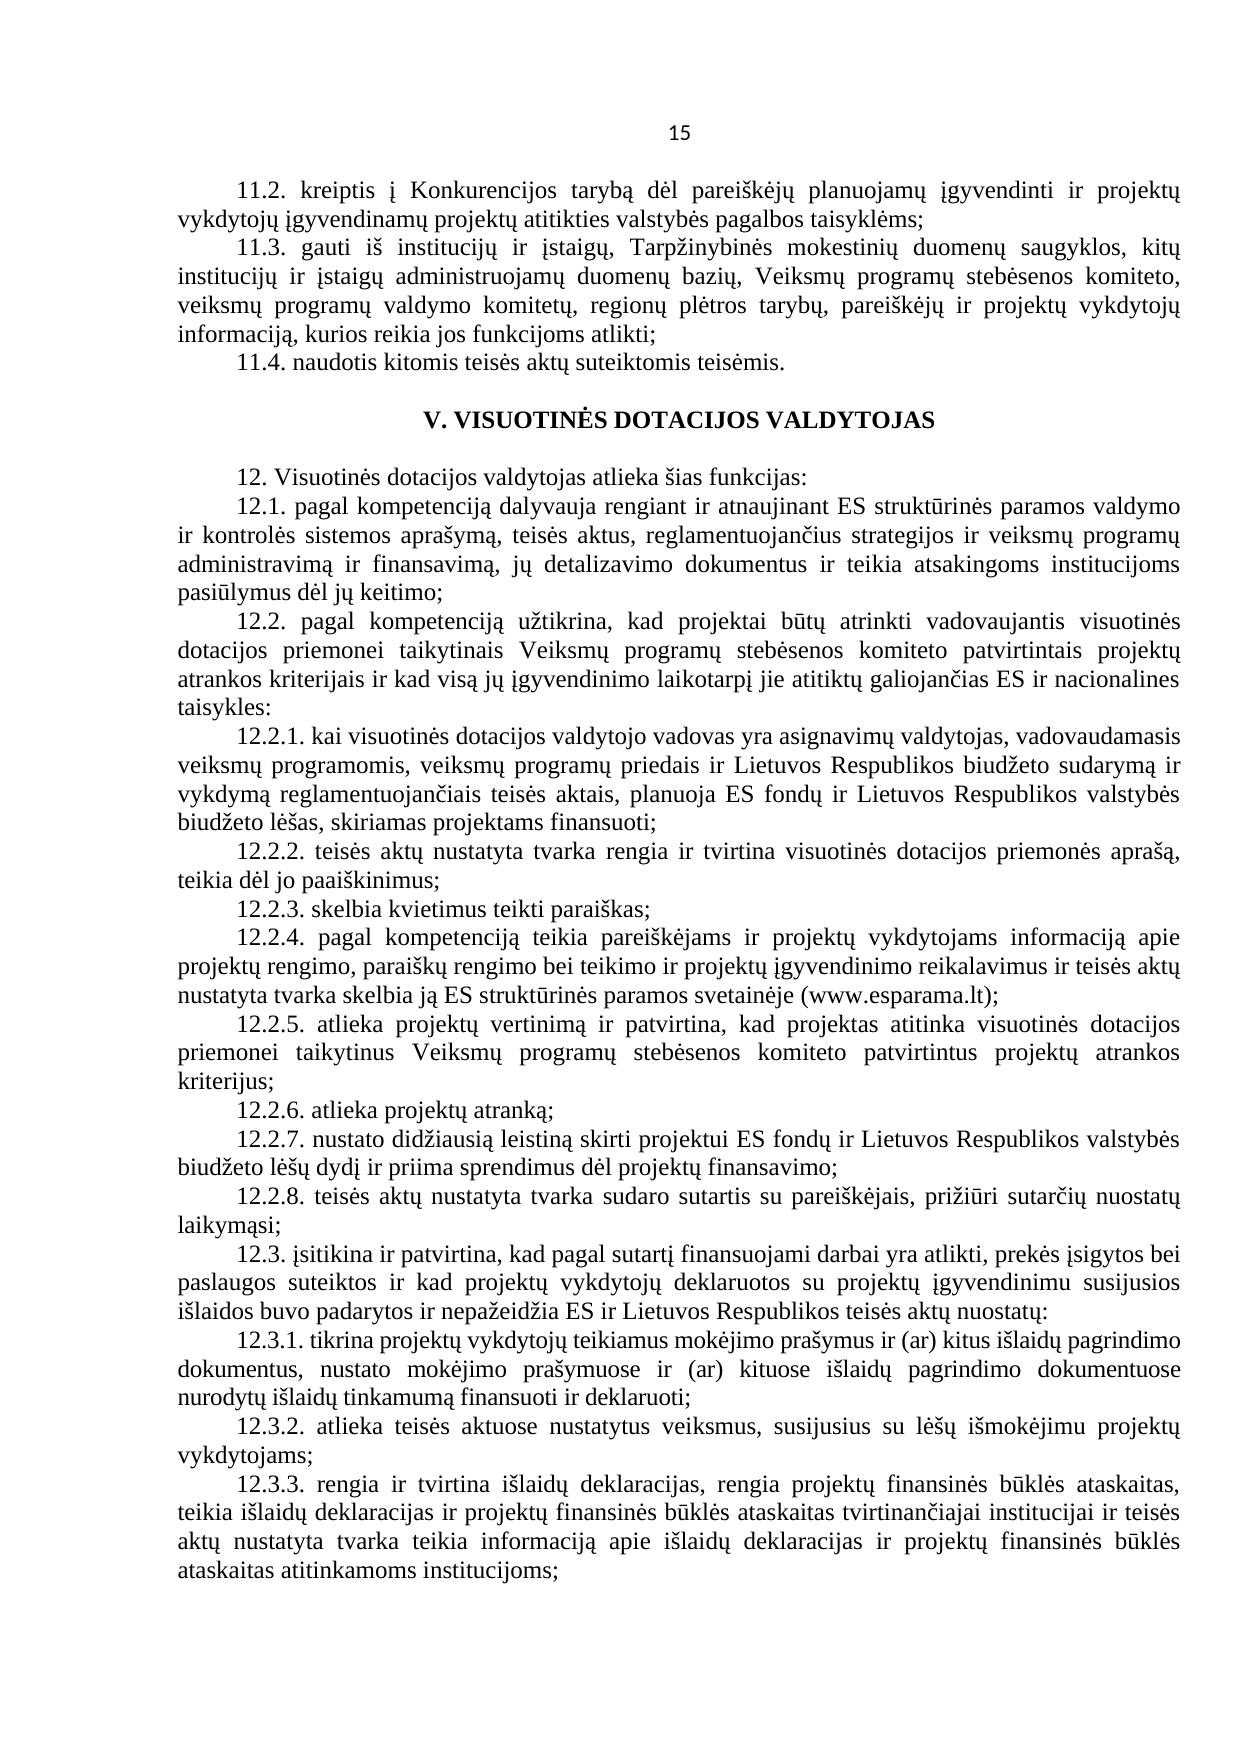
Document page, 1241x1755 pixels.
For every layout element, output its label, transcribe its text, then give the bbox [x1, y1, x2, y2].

text 12. Visuotinės dotacijos valdytojas atlieka šias funkcijas: [177, 462, 1181, 491]
text 12.2. pagal kompetenciją užtikrina, kad projektai būtų atrinkti vadovaujantis visuotinės dotacijos priemonei taikytinais Veiksmų programų stebėsenos komiteto patvirtintais projektų atrankos kriterijais ir kad visą jų įgyvendinimo laikotarpį jie atitiktų galiojančias ES ir nacionalines taisykles: [177, 606, 1181, 721]
text 12.2.4. pagal kompetenciją teikia pareiškėjams ir projektų vykdytojams informaciją apie projektų rengimo, paraiškų rengimo bei teikimo ir projektų įgyvendinimo reikalavimus ir teisės aktų nustatyta tvarka skelbia ją ES struktūrinės paramos svetainėje (www.esparama.lt); [177, 922, 1181, 1009]
text 12.2.1. kai visuotinės dotacijos valdytojo vadovas yra asignavimų valdytojas, vadovaudamasis veiksmų programomis, veiksmų programų priedais ir Lietuvos Respublikos biudžeto sudarymą ir vykdymą reglamentuojančiais teisės aktais, planuoja ES fondų ir Lietuvos Respublikos valstybės biudžeto lėšas, skiriamas projektams finansuoti; [177, 721, 1181, 836]
text 12.2.2. teisės aktų nustatyta tvarka rengia ir tvirtina visuotinės dotacijos priemonės aprašą, teikia dėl jo paaiškinimus; [177, 836, 1181, 894]
text 12.2.8. teisės aktų nustatyta tvarka sudaro sutartis su pareiškėjais, prižiūri sutarčių nuostatų laikymąsi; [177, 1181, 1181, 1239]
text 12.3.1. tikrina projektų vykdytojų teikiamus mokėjimo prašymus ir (ar) kitus išlaidų pagrindimo dokumentus, nustato mokėjimo prašymuose ir (ar) kituose išlaidų pagrindimo dokumentuose nurodytų išlaidų tinkamumą finansuoti ir deklaruoti; [177, 1325, 1181, 1411]
text 11.2. kreiptis į Konkurencijos tarybą dėl pareiškėjų planuojamų įgyvendinti ir projektų vykdytojų įgyvendinamų projektų atitikties valstybės pagalbos taisyklėms; [177, 175, 1181, 232]
text 12.1. pagal kompetenciją dalyvauja rengiant ir atnaujinant ES struktūrinės paramos valdymo ir kontrolės sistemos aprašymą, teisės aktus, reglamentuojančius strategijos ir veiksmų programų administravimą ir finansavimą, jų detalizavimo dokumentus ir teikia atsakingoms institucijoms pasiūlymus dėl jų keitimo; [177, 491, 1181, 606]
text 12.3. įsitikina ir patvirtina, kad pagal sutartį finansuojami darbai yra atlikti, prekės įsigytos bei paslaugos suteiktos ir kad projektų vykdytojų deklaruotos su projektų įgyvendinimu susijusios išlaidos buvo padarytos ir nepažeidžia ES ir Lietuvos Respublikos teisės aktų nuostatų: [177, 1239, 1181, 1325]
text 11.3. gauti iš institucijų ir įstaigų, Tarpžinybinės mokestinių duomenų saugyklos, kitų institucijų ir įstaigų administruojamų duomenų bazių, Veiksmų programų stebėsenos komiteto, veiksmų programų valdymo komitetų, regionų plėtros tarybų, pareiškėjų ir projektų vykdytojų informaciją, kurios reikia jos funkcijoms atlikti; [177, 232, 1181, 347]
text 12.3.2. atlieka teisės aktuose nustatytus veiksmus, susijusius su lėšų išmokėjimu projektų vykdytojams; [177, 1411, 1181, 1469]
text 11.4. naudotis kitomis teisės aktų suteiktomis teisėmis. [177, 347, 1181, 376]
text V. VISUOTINĖS DOTACIJOS VALDYTOJAS [177, 405, 1181, 434]
text 12.2.5. atlieka projektų vertinimą ir patvirtina, kad projektas atitinka visuotinės dotacijos priemonei taikytinus Veiksmų programų stebėsenos komiteto patvirtintus projektų atrankos kriterijus; [177, 1009, 1181, 1095]
text 12.2.6. atlieka projektų atranką; [177, 1095, 1181, 1124]
text 12.3.3. rengia ir tvirtina išlaidų deklaracijas, rengia projektų finansinės būklės ataskaitas, teikia išlaidų deklaracijas ir projektų finansinės būklės ataskaitas tvirtinančiajai institucijai ir teisės aktų nustatyta tvarka teikia informaciją apie išlaidų deklaracijas ir projektų finansinės būklės ataskaitas atitinkamoms institucijoms; [177, 1469, 1181, 1584]
text 12.2.3. skelbia kvietimus teikti paraiškas; [177, 894, 1181, 922]
text 12.2.7. nustato didžiausią leistiną skirti projektui ES fondų ir Lietuvos Respublikos valstybės biudžeto lėšų dydį ir priima sprendimus dėl projektų finansavimo; [177, 1124, 1181, 1181]
